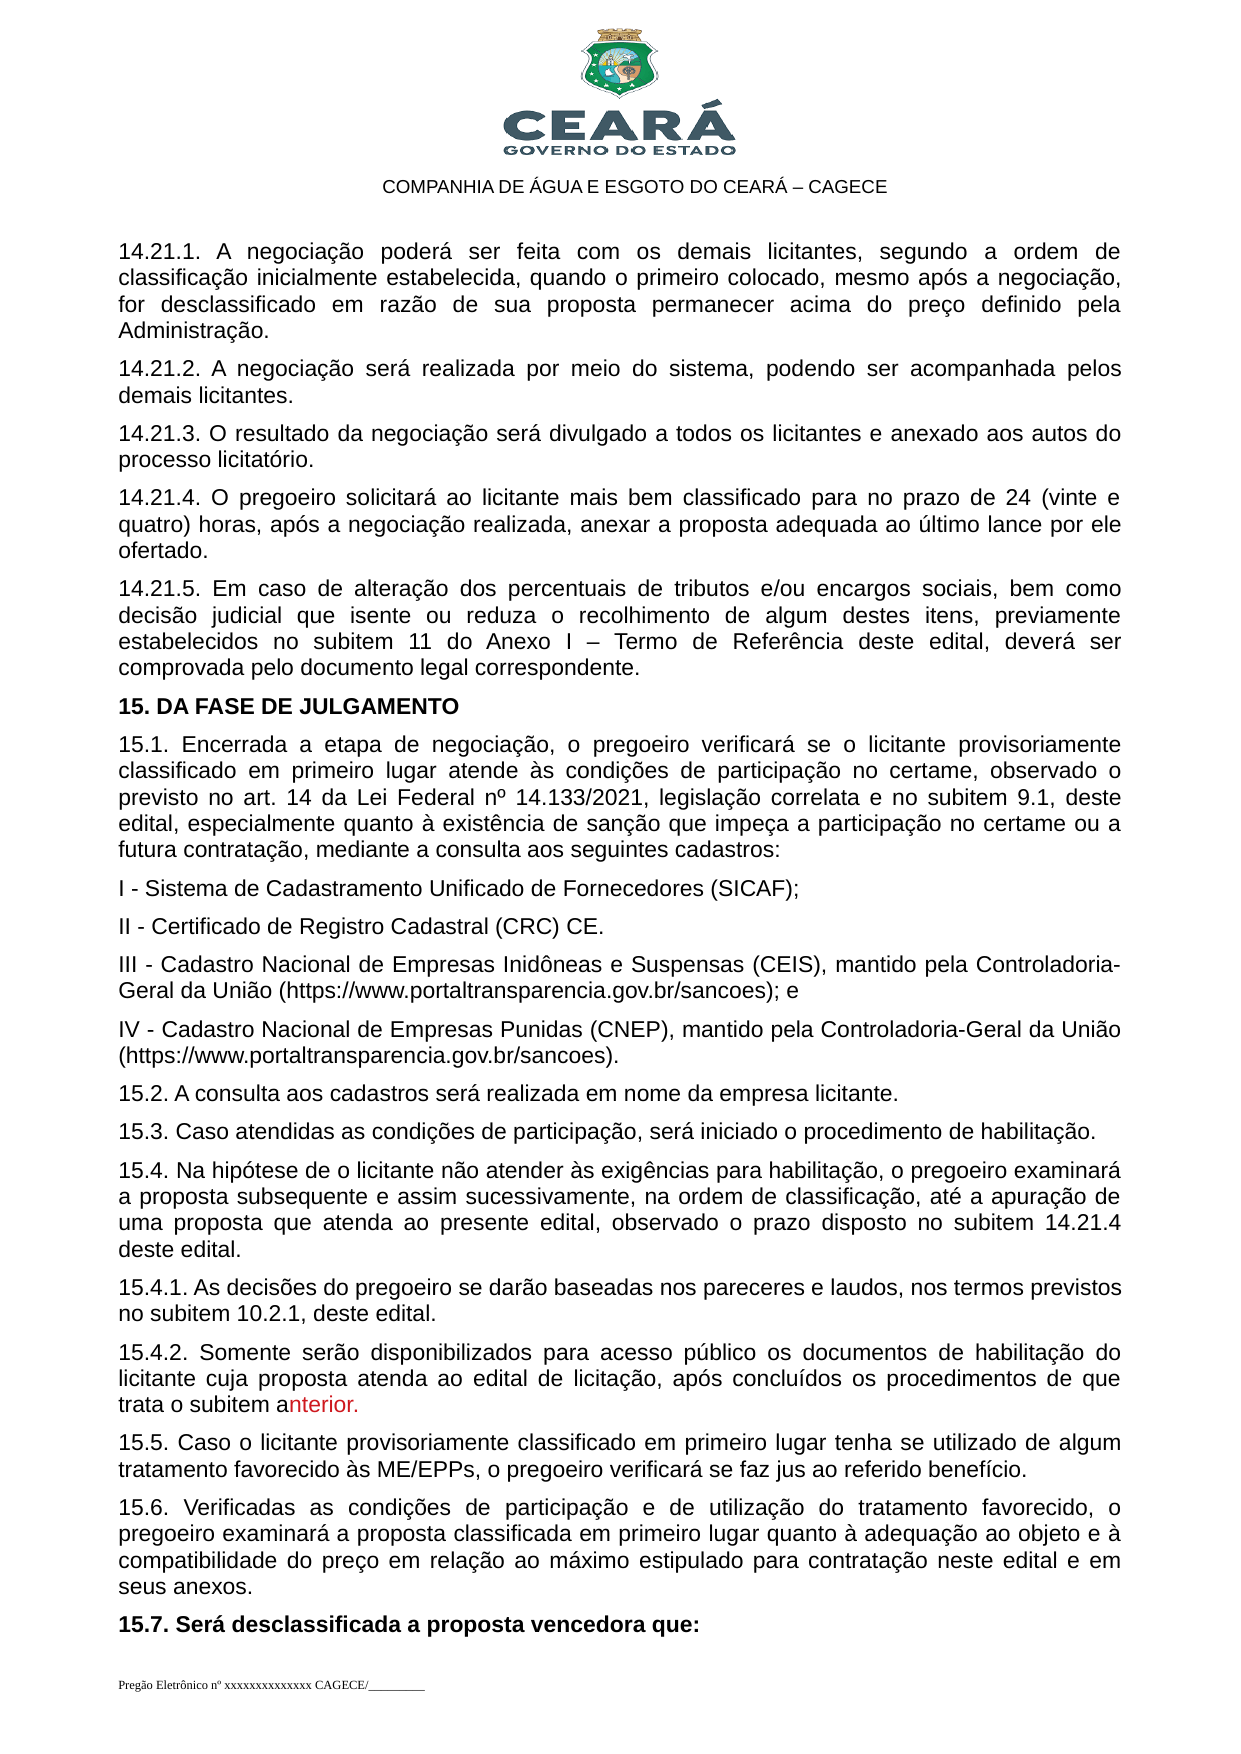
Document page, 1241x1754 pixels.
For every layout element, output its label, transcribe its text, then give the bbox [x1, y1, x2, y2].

text 15.2. A consulta aos cadastros será realizada em nome da empresa licitante. [118, 1080, 1122, 1106]
text 14.21.3. O resultado da negociação será divulgado a todos os licitantes e anexado aos autos do processo licitatório. [118, 420, 1122, 472]
text 15.3. Caso atendidas as condições de participação, será iniciado o procedimento de habilitação. [118, 1118, 1122, 1145]
text III - Cadastro Nacional de Empresas Inidôneas e Suspensas (CEIS), mantido pela Controladoria-Geral da União (https://www.portaltransparencia.gov.br/sancoes); e [118, 951, 1122, 1004]
text 15.4. Na hipótese de o licitante não atender às exigências para habilitação, o pregoeiro examinará a proposta subsequente e assim sucessivamente, na ordem de classificação, até a apuração de uma proposta que atenda ao presente edital, observado o prazo disposto no subitem 14.21.4 deste edital. [118, 1157, 1122, 1262]
text 14.21.1. A negociação poderá ser feita com os demais licitantes, segundo a ordem de classificação inicialmente estabelecida, quando o primeiro colocado, mesmo após a negociação, for desclassificado em razão de sua proposta permanecer acima do preço definido pela Administração. [118, 238, 1122, 343]
text 14.21.2. A negociação será realizada por meio do sistema, podendo ser acompanhada pelos demais licitantes. [118, 355, 1122, 408]
text 15.7. Será desclassificada a proposta vencedora que: [118, 1611, 1122, 1638]
subtitle 15. DA FASE DE JULGAMENTO [118, 693, 1122, 719]
text 14.21.4. O pregoeiro solicitará ao licitante mais bem classificado para no prazo de 24 (vinte e quatro) horas, após a negociação realizada, anexar a proposta adequada ao último lance por ele ofertado. [118, 484, 1122, 563]
text IV - Cadastro Nacional de Empresas Punidas (CNEP), mantido pela Controladoria-Geral da União (https://www.portaltransparencia.gov.br/sancoes). [118, 1016, 1122, 1068]
picture [482, 24, 758, 159]
text 15.1. Encerrada a etapa de negociação, o pregoeiro verificará se o licitante provisoriamente classificado em primeiro lugar atende às condições de participação no certame, observado o previsto no art. 14 da Lei Federal nº 14.133/2021, legislação correlata e no subitem 9.1, deste edital, especialmente quanto à existência de sanção que impeça a participação no certame ou a futura contratação, mediante a consulta aos seguintes cadastros: [118, 731, 1122, 863]
text 15.6. Verificadas as condições de participação e de utilização do tratamento favorecido, o pregoeiro examinará a proposta classificada em primeiro lugar quanto à adequação ao objeto e à compatibilidade do preço em relação ao máximo estipulado para contratação neste edital e em seus anexos. [118, 1494, 1122, 1599]
text 15.5. Caso o licitante provisoriamente classificado em primeiro lugar tenha se utilizado de algum tratamento favorecido às ME/EPPs, o pregoeiro verificará se faz jus ao referido benefício. [118, 1429, 1122, 1482]
text II - Certificado de Registro Cadastral (CRC) CE. [118, 913, 1122, 939]
text 14.21.5. Em caso de alteração dos percentuais de tributos e/ou encargos sociais, bem como decisão judicial que isente ou reduza o recolhimento de algum destes itens, previamente estabelecidos no subitem 11 do Anexo I – Termo de Referência deste edital, deverá ser comprovada pelo documento legal correspondente. [118, 575, 1122, 681]
text 15.4.2. Somente serão disponibilizados para acesso público os documentos de habilitação do licitante cuja proposta atenda ao edital de licitação, após concluídos os procedimentos de que trata o subitem anterior. [118, 1338, 1122, 1417]
text 15.4.1. As decisões do pregoeiro se darão baseadas nos pareceres e laudos, nos termos previstos no subitem 10.2.1, deste edital. [118, 1274, 1122, 1327]
text I - Sistema de Cadastramento Unificado de Fornecedores (SICAF); [118, 874, 1122, 901]
